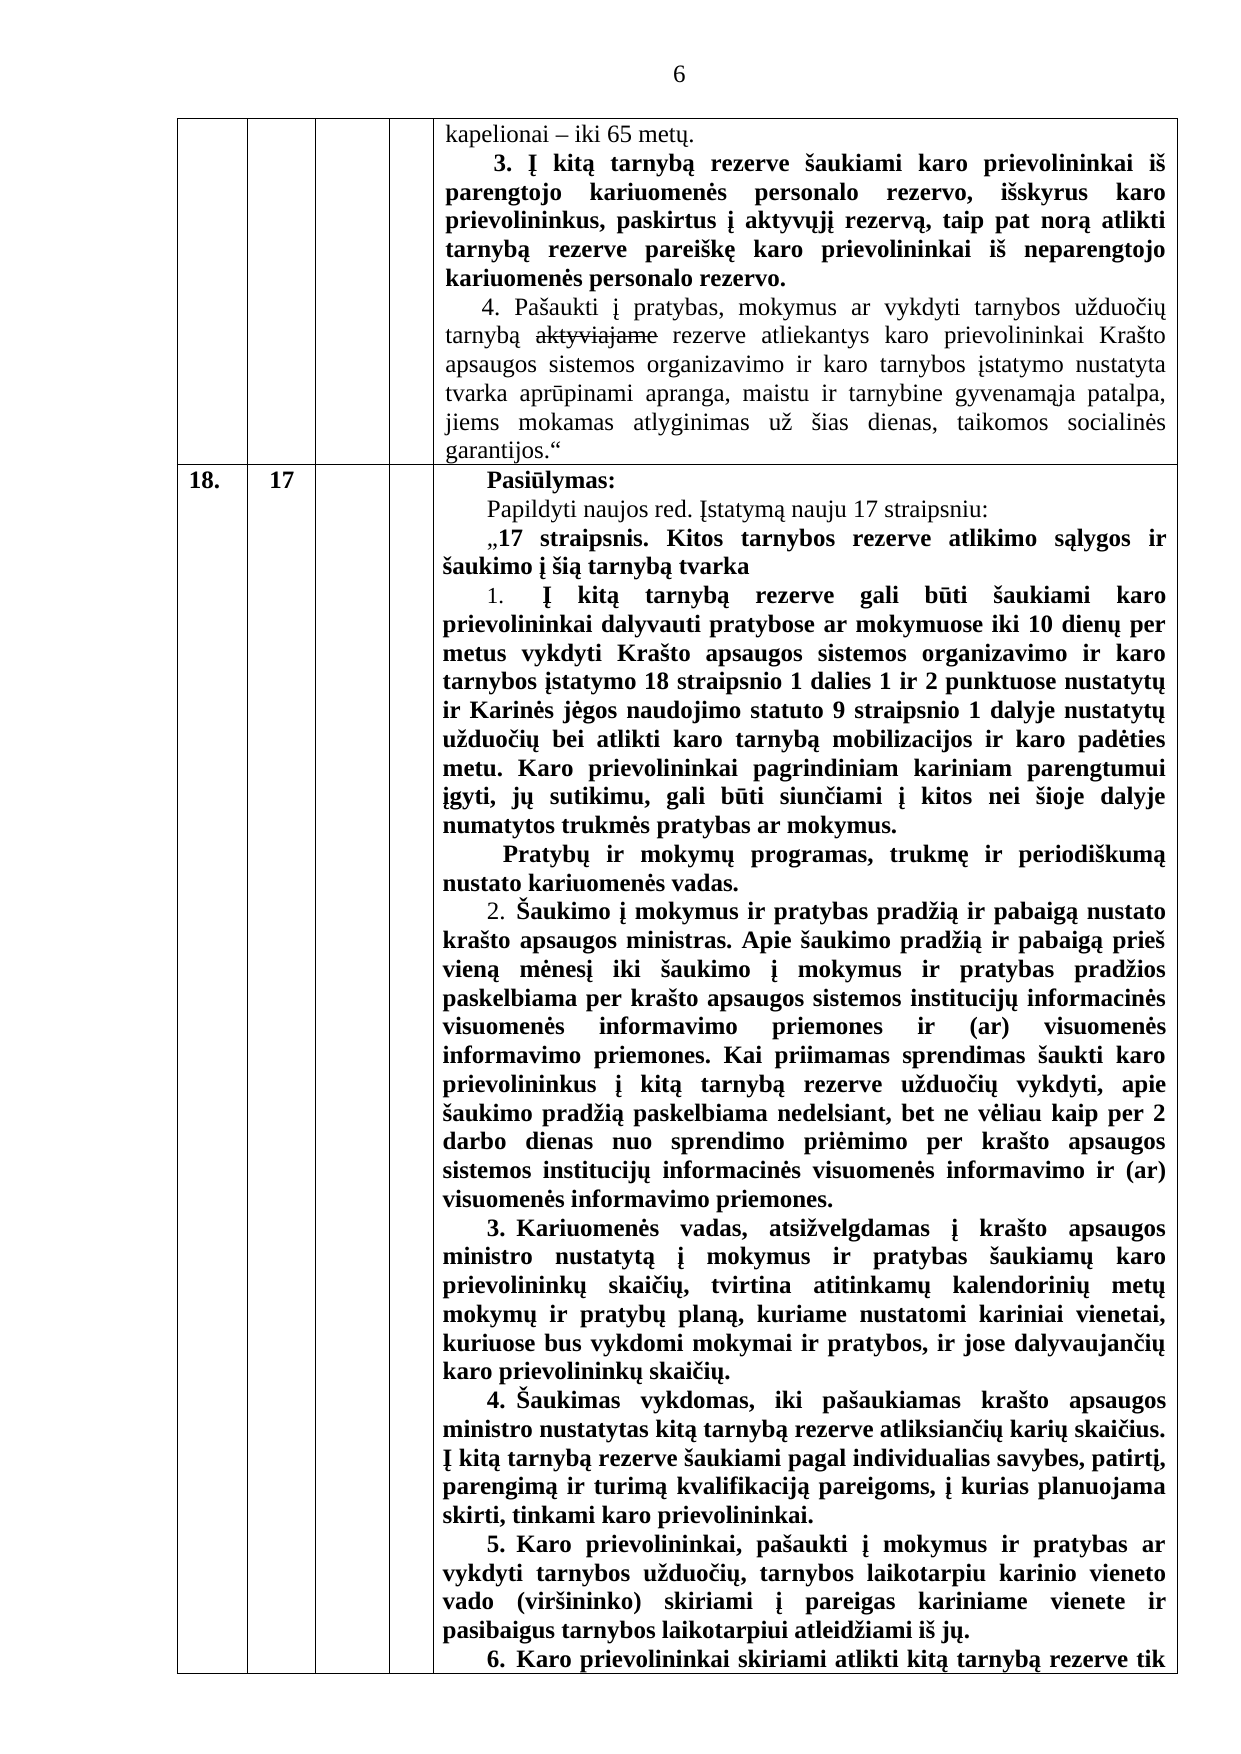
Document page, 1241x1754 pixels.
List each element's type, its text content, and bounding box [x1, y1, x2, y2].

table_cell [316, 119, 389, 464]
table_cell kapelionai – iki 65 metų. 3. Į kitą tarnybą rezerve šaukiami karo prievolininkai iš parengtojo kariuomenės personalo rezervo, išskyrus karo prievolininkus, paskirtus į aktyvųjį rezervą, taip pat norą atlikti tarnybą rezerve pareiškę karo prievolininkai iš neparengtojo kariuomenės personalo rezervo. 4. Pašaukti į pratybas, mokymus ar vykdyti tarnybos užduočių tarnybą aktyviajame rezerve atliekantys karo prievolininkai Krašto apsaugos sistemos organizavimo ir karo tarnybos įstatymo nustatyta tvarka aprūpinami apranga, maistu ir tarnybine gyvenamąja patalpa, jiems mokamas atlyginimas už šias dienas, taikomos socialinės garantijos.“ [434, 119, 1177, 464]
table_cell [390, 465, 433, 1673]
table_cell [390, 119, 433, 464]
table_cell Pasiūlymas: Papildyti naujos red. Įstatymą nauju 17 straipsniu: „17 straipsnis. Kitos tarnybos rezerve atlikimo sąlygos ir šaukimo į šią tarnybą tvarka Į kitą tarnybą rezerve gali būti šaukiami karo prievolininkai dalyvauti pratybose ar mokymuose iki 10 dienų per metus vykdyti Krašto apsaugos sistemos organizavimo ir karo tarnybos įstatymo 18 straipsnio 1 dalies 1 ir 2 punktuose nustatytų ir Karinės jėgos naudojimo statuto 9 straipsnio 1 dalyje nustatytų užduočių bei atlikti karo tarnybą mobilizacijos ir karo padėties metu. Karo prievolininkai pagrindiniam kariniam parengtumui įgyti, jų sutikimu, gali būti siunčiami į kitos nei šioje dalyje numatytos trukmės pratybas ar mokymus. Pratybų ir mokymų programas, trukmę ir periodiškumą nustato kariuomenės vadas. Šaukimo į mokymus ir pratybas pradžią ir pabaigą nustato krašto apsaugos ministras. Apie šaukimo pradžią ir pabaigą prieš vieną mėnesį iki šaukimo į mokymus ir pratybas pradžios paskelbiama per krašto apsaugos sistemos institucijų informacinės visuomenės informavimo priemones ir (ar) visuomenės informavimo priemones. Kai priimamas sprendimas šaukti karo prievolininkus į kitą tarnybą rezerve užduočių vykdyti, apie šaukimo pradžią paskelbiama nedelsiant, bet ne vėliau kaip per 2 darbo dienas nuo sprendimo priėmimo per krašto apsaugos sistemos institucijų informacinės visuomenės informavimo ir (ar) visuomenės informavimo priemones. Kariuomenės vadas, atsižvelgdamas į krašto apsaugos ministro nustatytą į mokymus ir pratybas šaukiamų karo prievolininkų skaičių, tvirtina atitinkamų kalendorinių metų mokymų ir pratybų planą, kuriame nustatomi kariniai vienetai, kuriuose bus vykdomi mokymai ir pratybos, ir jose dalyvaujančių karo prievolininkų skaičių. Šaukimas vykdomas, iki pašaukiamas krašto apsaugos ministro nustatytas kitą tarnybą rezerve atliksiančių karių skaičius. Į kitą tarnybą rezerve šaukiami pagal individualias savybes, patirtį, parengimą ir turimą kvalifikaciją pareigoms, į kurias planuojama skirti, tinkami karo prievolininkai. Karo prievolininkai, pašaukti į mokymus ir pratybas ar vykdyti tarnybos užduočių, tarnybos laikotarpiu karinio vieneto vado (viršininko) skiriami į pareigas kariniame vienete ir pasibaigus tarnybos laikotarpiui atleidžiami iš jų. Karo prievolininkai skiriami atlikti kitą tarnybą rezerve tik [434, 465, 1177, 1673]
table_cell 18. [178, 465, 247, 1673]
table_cell 17 [248, 465, 315, 1673]
table_cell [316, 465, 389, 1673]
table_cell [178, 119, 247, 464]
table_cell [248, 119, 315, 464]
